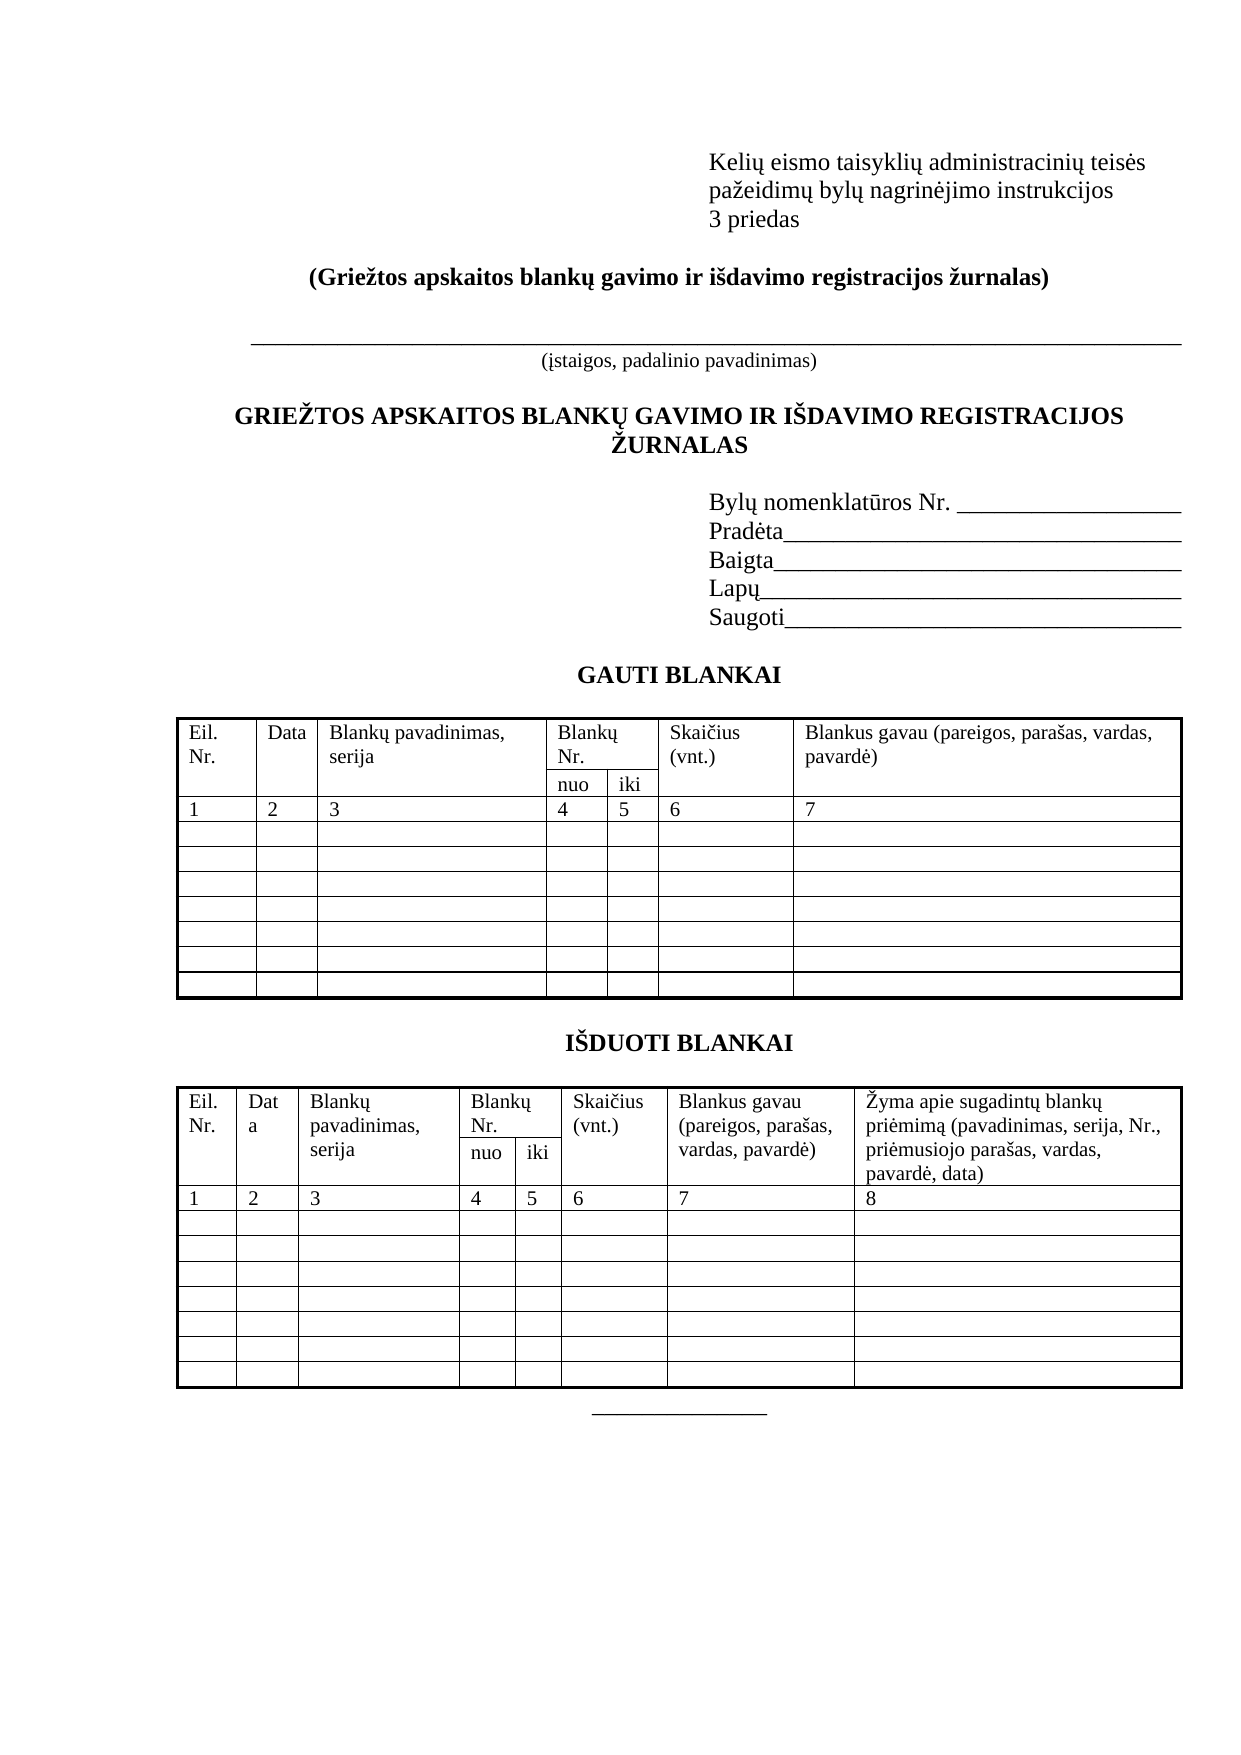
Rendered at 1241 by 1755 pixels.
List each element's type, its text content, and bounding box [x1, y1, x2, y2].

table_cell [608, 872, 658, 896]
table_cell [608, 897, 658, 921]
table_cell [318, 897, 546, 921]
table_cell [460, 1287, 515, 1311]
table_cell [794, 922, 1180, 946]
table_cell [855, 1236, 1180, 1261]
table_cell [794, 872, 1180, 896]
table_cell [516, 1337, 561, 1361]
table_cell iki [608, 770, 658, 796]
table_header Data [237, 1089, 298, 1185]
table_cell [318, 872, 546, 896]
table_cell [608, 847, 658, 871]
table_cell [237, 1262, 298, 1286]
table_cell [855, 1312, 1180, 1336]
text Saugoti [177, 602, 1181, 631]
table_cell 1 [179, 1186, 236, 1210]
table_cell [179, 973, 256, 996]
table_header Data [257, 720, 317, 796]
table_header Žyma apie sugadintų blankų priėmimą (pavadinimas, serija, Nr., priėmusiojo parašas, vardas, pavardė, data) [855, 1089, 1180, 1185]
table_cell [547, 847, 607, 871]
table_cell [562, 1236, 667, 1261]
table_cell [562, 1287, 667, 1311]
table_cell nuo [547, 770, 607, 796]
table_cell [608, 947, 658, 971]
table_cell [179, 922, 256, 946]
table_cell [562, 1337, 667, 1361]
text Pradėta [177, 516, 1181, 545]
table_cell [299, 1211, 459, 1235]
table_cell 1 [179, 797, 256, 821]
table_cell [299, 1337, 459, 1361]
table_cell [179, 1287, 236, 1311]
table_cell 2 [237, 1186, 298, 1210]
table_cell [318, 973, 546, 996]
table_cell [299, 1362, 459, 1386]
table_cell [318, 847, 546, 871]
table_cell [562, 1362, 667, 1386]
table_header Eil. Nr. [179, 1089, 236, 1185]
table_cell [547, 922, 607, 946]
table_cell [608, 922, 658, 946]
table_cell [659, 847, 793, 871]
table_cell [460, 1262, 515, 1286]
table_header Blankus gavau (pareigos, parašas, vardas, pavardė) [668, 1089, 854, 1185]
text pažeidimų bylų nagrinėjimo instrukcijos [177, 176, 1181, 204]
table_cell 4 [460, 1186, 515, 1210]
table_cell [179, 847, 256, 871]
table_cell [547, 872, 607, 896]
table_cell [516, 1312, 561, 1336]
table_cell 5 [608, 797, 658, 821]
table_cell [659, 947, 793, 971]
table_cell [562, 1312, 667, 1336]
table_cell [668, 1362, 854, 1386]
table_cell [257, 922, 317, 946]
table_cell [299, 1236, 459, 1261]
table_cell 6 [562, 1186, 667, 1210]
table_cell [562, 1262, 667, 1286]
table_cell [547, 897, 607, 921]
table_header Blankų Nr. [547, 720, 658, 768]
table_header Skaičius (vnt.) [659, 720, 793, 796]
table_cell [257, 897, 317, 921]
text (įstaigos, padalinio pavadinimas) [177, 348, 1181, 372]
table_cell [237, 1362, 298, 1386]
text Bylų nomenklatūros Nr. [177, 487, 1181, 516]
table_cell [460, 1362, 515, 1386]
table_cell [257, 973, 317, 996]
table_cell iki [516, 1138, 561, 1185]
table_cell [855, 1337, 1180, 1361]
text GRIEŽTOS APSKAITOS BLANKŲ GAVIMO IR IŠDAVIMO REGISTRACIJOS ŽURNALAS [177, 401, 1181, 458]
table_cell [794, 973, 1180, 996]
table_cell [794, 847, 1180, 871]
table_header Blankus gavau (pareigos, parašas, vardas, pavardė) [794, 720, 1180, 796]
table_cell [299, 1287, 459, 1311]
table_cell 3 [299, 1186, 459, 1210]
table_cell [460, 1211, 515, 1235]
table_cell [668, 1312, 854, 1336]
table_header Skaičius (vnt.) [562, 1089, 667, 1185]
table_cell 8 [855, 1186, 1180, 1210]
table_header Eil. Nr. [179, 720, 256, 796]
table_cell [547, 947, 607, 971]
table_cell [659, 822, 793, 846]
table_cell [179, 1312, 236, 1336]
table_cell [237, 1287, 298, 1311]
table_cell [179, 1211, 236, 1235]
table_cell 4 [547, 797, 607, 821]
table_cell nuo [460, 1138, 515, 1185]
table_cell [179, 1236, 236, 1261]
table_cell [179, 1337, 236, 1361]
table_cell [668, 1262, 854, 1286]
text Lapų [177, 573, 1181, 602]
table_cell 6 [659, 797, 793, 821]
table_cell [659, 922, 793, 946]
table_cell [855, 1362, 1180, 1386]
table_cell [179, 897, 256, 921]
table_cell [179, 1262, 236, 1286]
table_cell 5 [516, 1186, 561, 1210]
text ______________ [177, 1389, 1181, 1418]
table_cell [460, 1312, 515, 1336]
table_cell [516, 1362, 561, 1386]
text GAUTI BLANKAI [177, 660, 1181, 688]
text IŠDUOTI BLANKAI [177, 1028, 1181, 1057]
table_cell 2 [257, 797, 317, 821]
table_cell [299, 1262, 459, 1286]
table_cell [547, 973, 607, 996]
table_cell [668, 1211, 854, 1235]
table_cell [794, 822, 1180, 846]
table_cell 7 [668, 1186, 854, 1210]
table_cell 3 [318, 797, 546, 821]
table_cell [299, 1312, 459, 1336]
table_cell [855, 1211, 1180, 1235]
table_cell [608, 973, 658, 996]
text Baigta [177, 545, 1181, 573]
table_cell [659, 872, 793, 896]
table_cell [257, 847, 317, 871]
table_header Blankų Nr. [460, 1089, 561, 1137]
table_cell [562, 1211, 667, 1235]
table_cell [179, 822, 256, 846]
text Kelių eismo taisyklių administracinių teisės [177, 147, 1181, 176]
table_cell [460, 1236, 515, 1261]
table_cell [179, 947, 256, 971]
table_cell [668, 1236, 854, 1261]
table_cell [318, 822, 546, 846]
table_cell [516, 1262, 561, 1286]
table_cell [237, 1211, 298, 1235]
table_cell [547, 822, 607, 846]
table_cell [516, 1236, 561, 1261]
table_cell [608, 822, 658, 846]
table_cell [659, 897, 793, 921]
table_cell [659, 973, 793, 996]
table_cell [237, 1337, 298, 1361]
table_cell [257, 822, 317, 846]
table_cell [237, 1312, 298, 1336]
table_cell [855, 1287, 1180, 1311]
table_cell [516, 1211, 561, 1235]
table_cell [179, 1362, 236, 1386]
table_cell [179, 872, 256, 896]
table_cell [794, 897, 1180, 921]
text 3 priedas [177, 204, 1181, 233]
text (Griežtos apskaitos blankų gavimo ir išdavimo registracijos žurnalas) [177, 262, 1181, 291]
table_cell [318, 922, 546, 946]
table_cell 7 [794, 797, 1180, 821]
table_cell [794, 947, 1180, 971]
table_cell [460, 1337, 515, 1361]
table_cell [257, 872, 317, 896]
table_cell [855, 1262, 1180, 1286]
table_cell [237, 1236, 298, 1261]
table_cell [257, 947, 317, 971]
table_cell [668, 1337, 854, 1361]
table_cell [516, 1287, 561, 1311]
table_header Blankų pavadinimas, serija [299, 1089, 459, 1185]
table_cell [318, 947, 546, 971]
table_header Blankų pavadinimas, serija [318, 720, 546, 796]
table_cell [668, 1287, 854, 1311]
